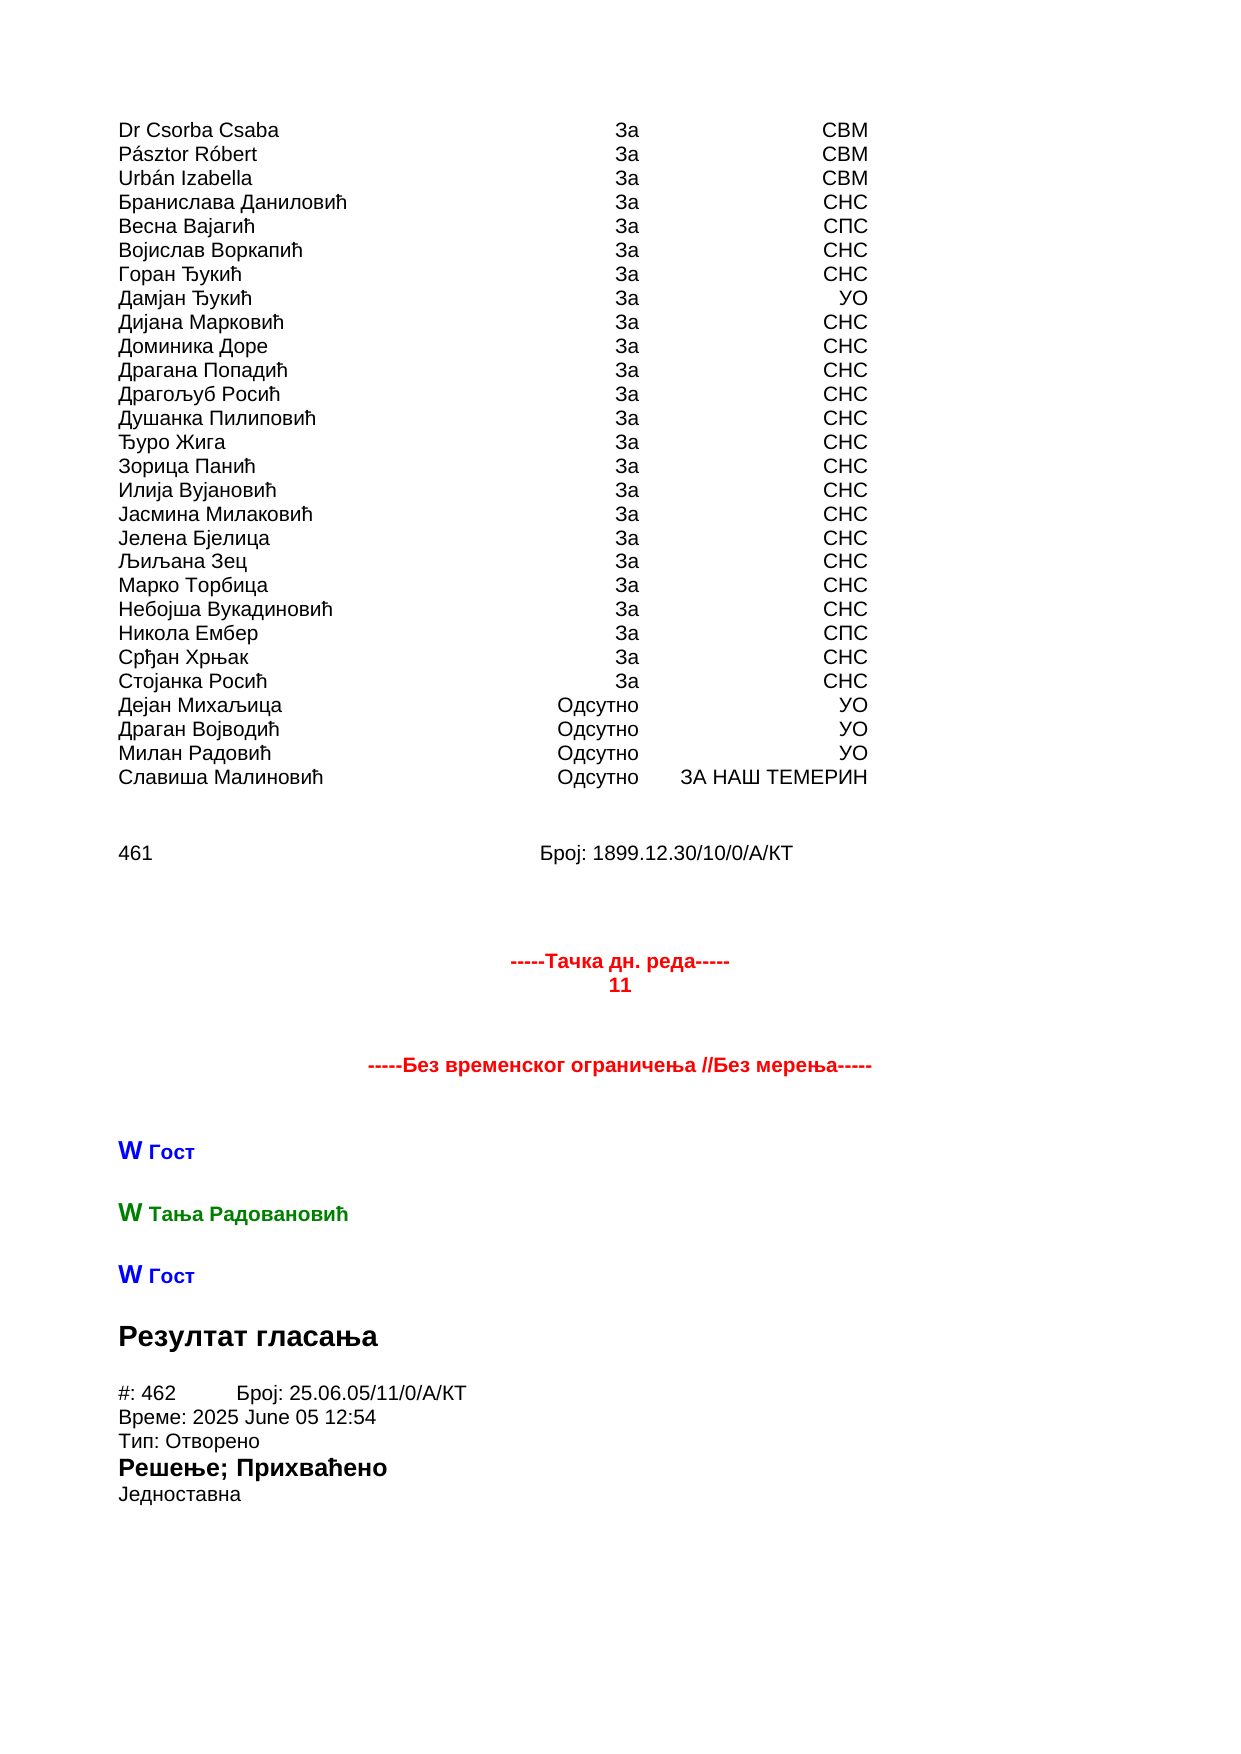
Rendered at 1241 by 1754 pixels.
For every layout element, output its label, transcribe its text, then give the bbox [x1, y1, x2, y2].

text Славиша Малиновић Одсутно ЗА НАШ ТЕМЕРИН [118, 765, 1122, 789]
text Ђуро Жига За СНС [118, 429, 1122, 453]
text -----Без временског ограничења //Без мерења----- [118, 1053, 1122, 1077]
text Једноставна [118, 1481, 1122, 1505]
text Срђан Хрњак За СНС [118, 645, 1122, 669]
text Љиљана Зец За СНС [118, 549, 1122, 573]
text -----Тачка дн. реда----- [118, 949, 1122, 973]
text 461 Број: 1899.12.30/10/0/A/КТ [118, 841, 1122, 865]
text Драгољуб Росић За СНС [118, 382, 1122, 406]
text Војислав Воркапић За СНС [118, 238, 1122, 262]
text Време: 2025 June 05 12:54 [118, 1405, 1122, 1429]
text Зорица Панић За СНС [118, 453, 1122, 477]
text Дамјан Ђукић За УО [118, 286, 1122, 310]
text Доминика Доре За СНС [118, 334, 1122, 358]
text Urbán Izabella За СВМ [118, 166, 1122, 190]
text Марко Торбица За СНС [118, 573, 1122, 597]
text #: 462 Број: 25.06.05/11/0/A/КТ [118, 1381, 1122, 1405]
text Милан Радовић Одсутно УО [118, 741, 1122, 765]
text Тип: Отворено [118, 1429, 1122, 1453]
text Никола Ембер За СПС [118, 621, 1122, 645]
text Дијана Марковић За СНС [118, 310, 1122, 334]
text Стојанка Росић За СНС [118, 669, 1122, 693]
text Решење; Прихваћено [118, 1453, 1122, 1481]
text Душанка Пилиповић За СНС [118, 406, 1122, 429]
text Јелена Бјелица За СНС [118, 525, 1122, 549]
text Небојша Вукадиновић За СНС [118, 597, 1122, 621]
text Резултат гласања [118, 1319, 1122, 1353]
text 11 [118, 973, 1122, 997]
text Бранислава Даниловић За СНС [118, 190, 1122, 214]
text Горан Ђукић За СНС [118, 262, 1122, 286]
text W Тања Радовановић [118, 1195, 1122, 1229]
text W Гост [118, 1257, 1122, 1291]
text Dr Csorba Csaba За СВМ [118, 118, 1122, 142]
text Илија Вујановић За СНС [118, 477, 1122, 501]
text W Гост [118, 1133, 1122, 1167]
text Pásztor Róbert За СВМ [118, 142, 1122, 166]
text Весна Вајагић За СПС [118, 214, 1122, 238]
text Драгана Попадић За СНС [118, 358, 1122, 382]
text Драган Војводић Одсутно УО [118, 717, 1122, 741]
text Дејан Михаљица Одсутно УО [118, 693, 1122, 717]
text Јасмина Милаковић За СНС [118, 501, 1122, 525]
